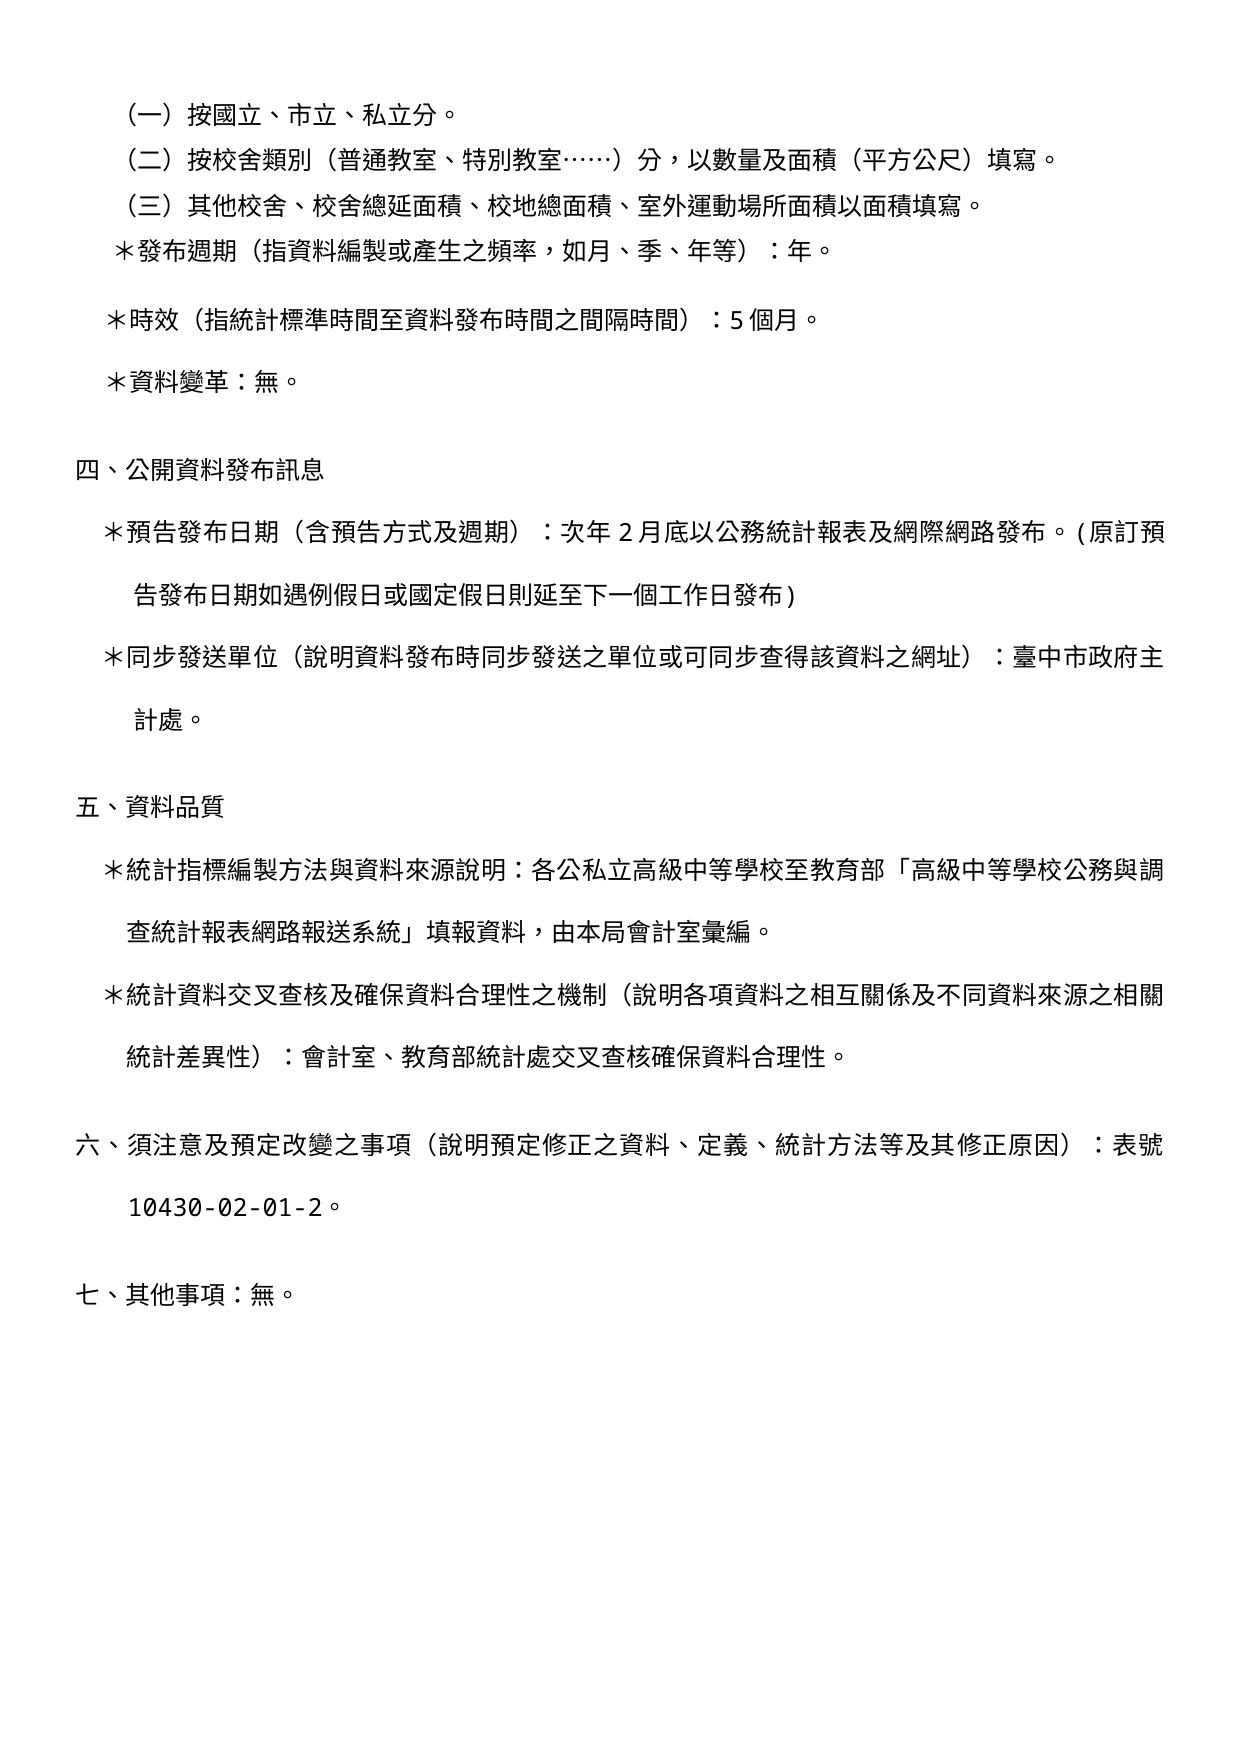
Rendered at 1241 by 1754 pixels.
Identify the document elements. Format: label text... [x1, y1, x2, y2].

text ＊預告發布日期（含預告方式及週期）：次年2月底以公務統計報表及網際網路發布。(原訂預告發布日期如遇例假日或國定假日則延至下一個工作日發布) [101, 489, 1165, 614]
text ＊資料變革：無。 [75, 339, 1165, 402]
text （二）按校舍類別（普通教室、特別教室……）分，以數量及面積（平方公尺）填寫。 [75, 141, 1165, 177]
text ＊統計指標編製方法與資料來源說明：各公私立高級中等學校至教育部「高級中等學校公務與調查統計報表網路報送系統」填報資料，由本局會計室彙編。 [101, 827, 1165, 952]
text （一）按國立、市立、私立分。 [75, 96, 1165, 132]
text 六、須注意及預定改變之事項（說明預定修正之資料、定義、統計方法等及其修正原因）：表號10430-02-01-2。 [75, 1102, 1165, 1227]
text 四、公開資料發布訊息 [75, 427, 1165, 489]
text 七、其他事項：無。 [75, 1252, 1165, 1314]
text ＊統計資料交叉查核及確保資料合理性之機制（說明各項資料之相互關係及不同資料來源之相關統計差異性）：會計室、教育部統計處交叉查核確保資料合理性。 [101, 952, 1165, 1077]
text ＊發布週期（指資料編製或產生之頻率，如月、季、年等）：年。 [75, 231, 1165, 268]
text 五、資料品質 [75, 764, 1165, 827]
text ＊同步發送單位（說明資料發布時同步發送之單位或可同步查得該資料之網址）：臺中市政府主計處。 [101, 614, 1165, 739]
text ＊時效（指統計標準時間至資料發布時間之間隔時間）：5個月。 [75, 277, 1165, 339]
text （三）其他校舍、校舍總延面積、校地總面積、室外運動場所面積以面積填寫。 [75, 186, 1165, 222]
